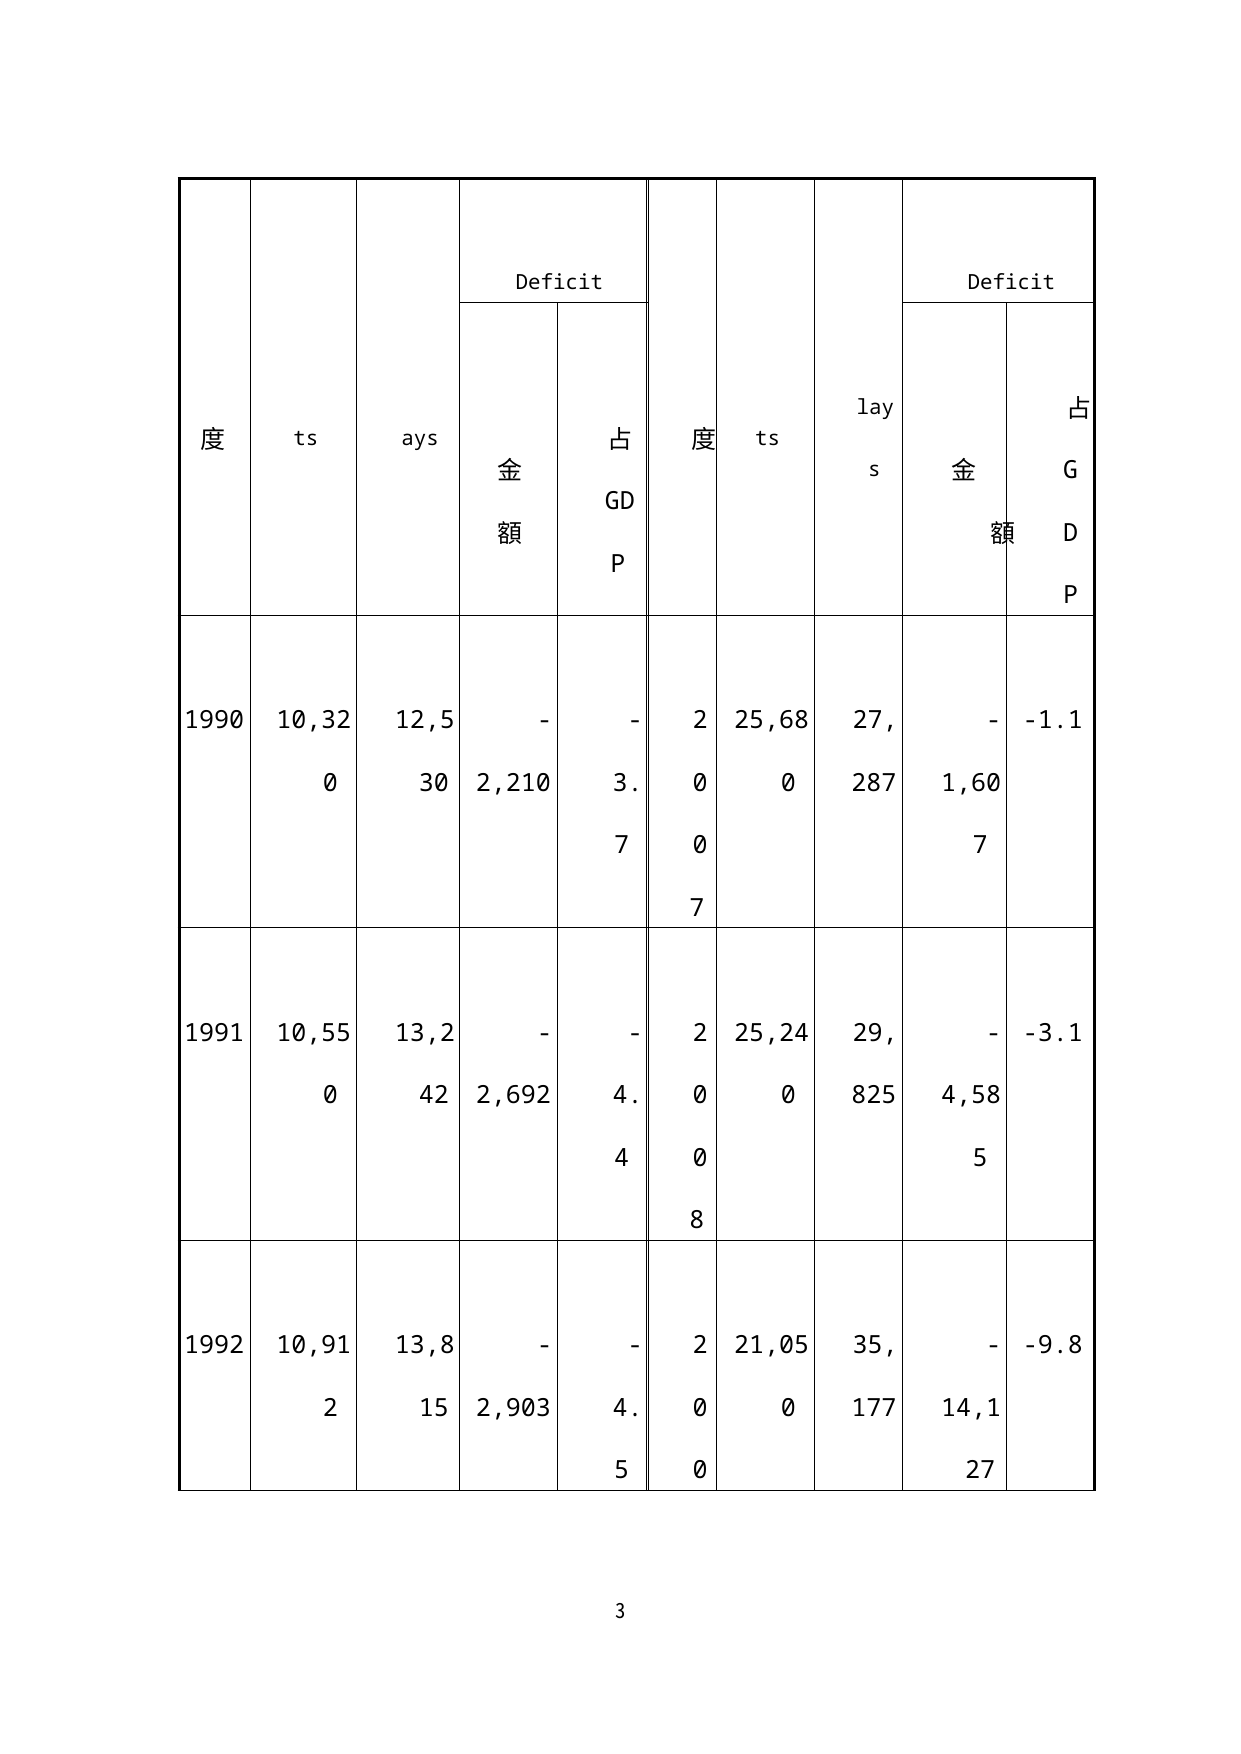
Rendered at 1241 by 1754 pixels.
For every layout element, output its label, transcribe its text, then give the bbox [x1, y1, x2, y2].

table_cell -4.5 [558, 1241, 646, 1490]
table_header 度 [649, 180, 716, 615]
table_cell 25,680 [717, 616, 814, 927]
table_cell 25,240 [717, 928, 814, 1240]
table_cell 13,242 [357, 928, 459, 1240]
table_cell 2008 [649, 928, 716, 1240]
table_header ts [251, 180, 356, 615]
table_cell 27,287 [815, 616, 902, 927]
table_cell 金額 [903, 303, 1006, 615]
table_cell 35,177 [815, 1241, 902, 1490]
table_cell 占GDP [558, 303, 646, 615]
table_cell 1991 [181, 928, 250, 1240]
table_cell -3.1 [1007, 928, 1093, 1240]
table_header Deficit [903, 180, 1093, 302]
table_cell 200 [649, 1241, 716, 1490]
table_cell 21,050 [717, 1241, 814, 1490]
table_header ays [357, 180, 459, 615]
table_cell 29,825 [815, 928, 902, 1240]
table_cell -2,692 [460, 928, 557, 1240]
table_cell 2007 [649, 616, 716, 927]
table_header 度 [181, 180, 250, 615]
table_cell -4,585 [903, 928, 1006, 1240]
table_cell 10,550 [251, 928, 356, 1240]
table_cell 金額 [460, 303, 557, 615]
table_header Deficit [460, 180, 646, 302]
table_cell 13,815 [357, 1241, 459, 1490]
table_cell 1992 [181, 1241, 250, 1490]
table_cell -1,607 [903, 616, 1006, 927]
table_header ts [717, 180, 814, 615]
table_cell 10,320 [251, 616, 356, 927]
table_cell -2,210 [460, 616, 557, 927]
table_header lays [815, 180, 902, 615]
table_cell 12,530 [357, 616, 459, 927]
table_cell 占GDP [1007, 303, 1093, 615]
table_cell 10,912 [251, 1241, 356, 1490]
table_cell -14,127 [903, 1241, 1006, 1490]
table_cell -3.7 [558, 616, 646, 927]
table_cell -9.8 [1007, 1241, 1093, 1490]
table_cell 1990 [181, 616, 250, 927]
table_cell -2,903 [460, 1241, 557, 1490]
table_cell -4.4 [558, 928, 646, 1240]
table_cell -1.1 [1007, 616, 1093, 927]
